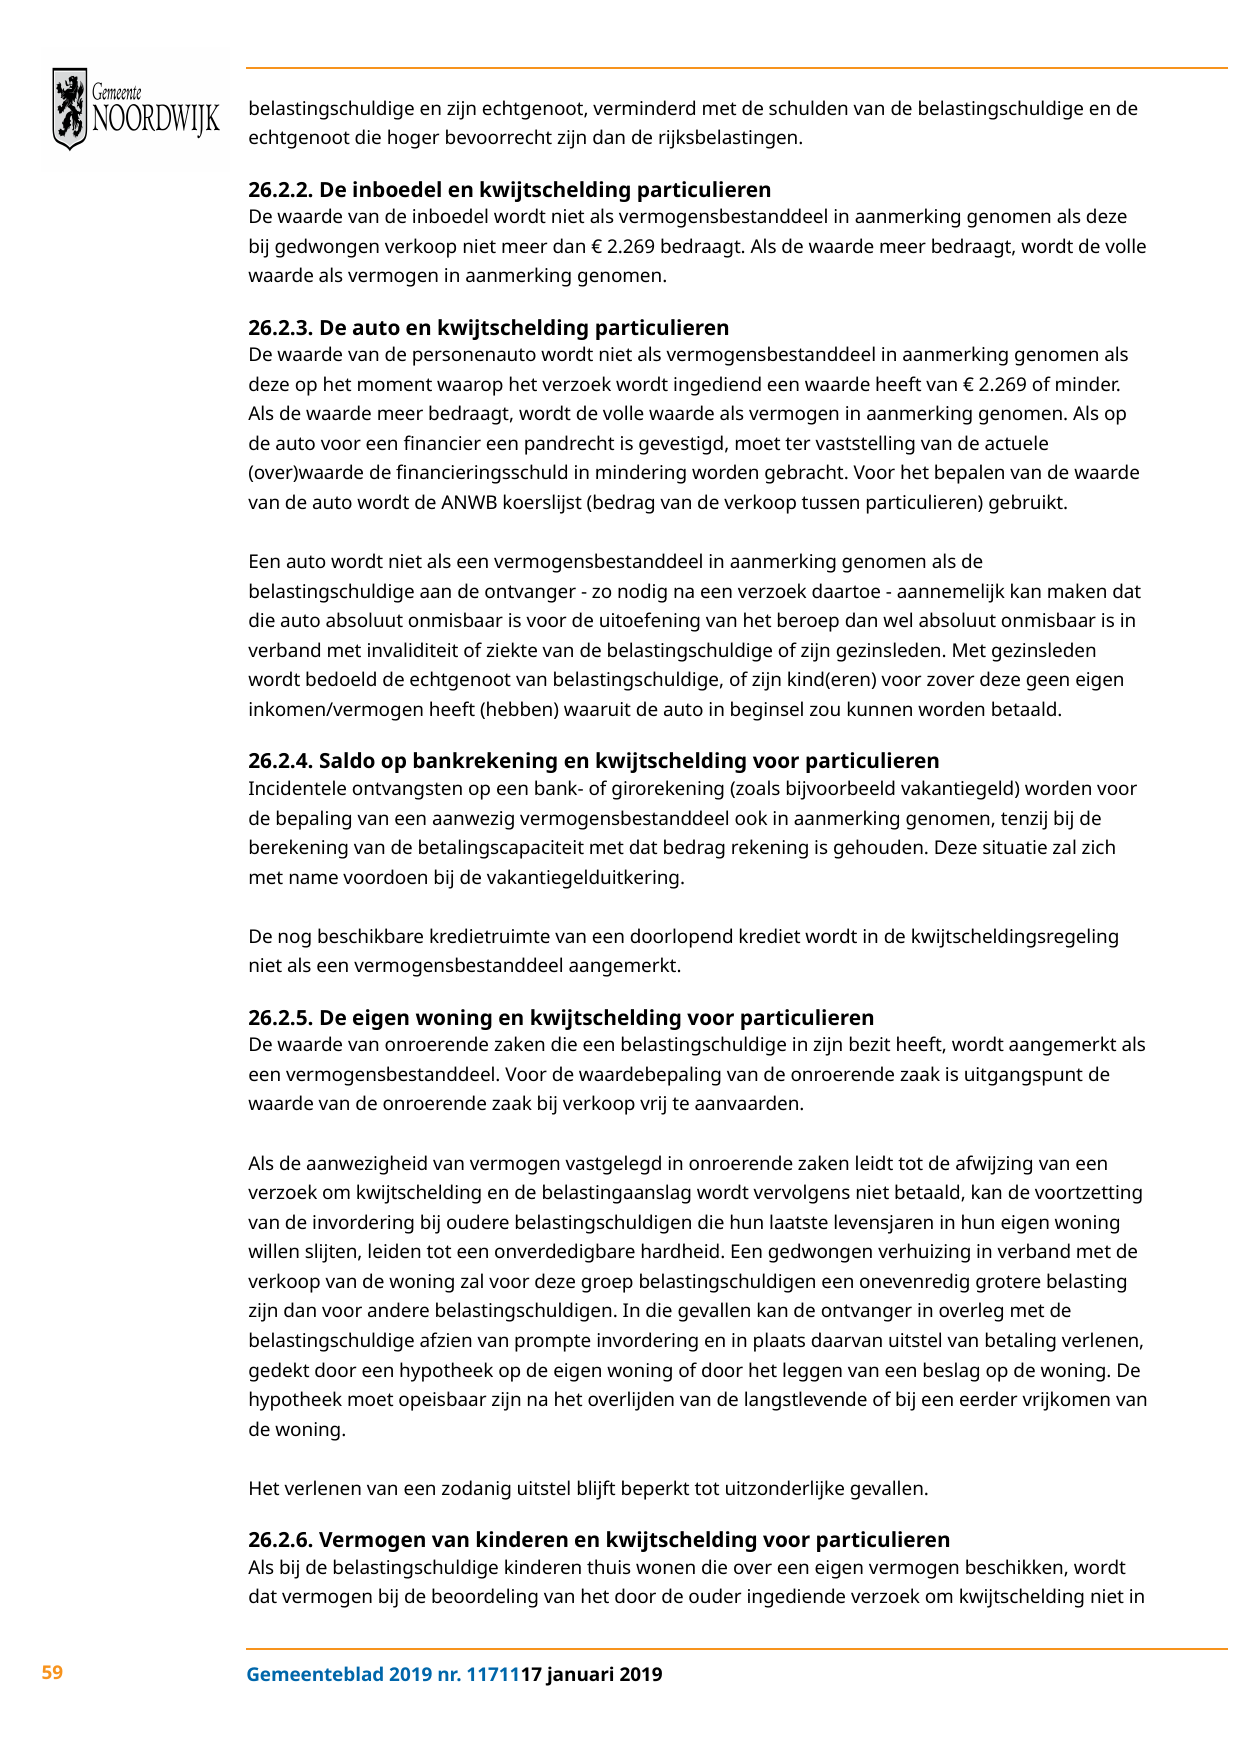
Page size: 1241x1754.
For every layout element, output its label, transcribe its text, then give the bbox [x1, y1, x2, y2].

text 26.2.2. De inboedel en kwijtschelding particulieren [248, 175, 1152, 203]
text 26.2.3. De auto en kwijtschelding particulieren [248, 313, 1152, 341]
text De waarde van de inboedel wordt niet als vermogensbestanddeel in aanmerking genomen als deze bij gedwongen verkoop niet meer dan € 2.269 bedraagt. Als de waarde meer bedraagt, wordt de volle waarde als vermogen in aanmerking genomen. [248, 203, 1152, 288]
picture [41, 47, 231, 172]
text De waarde van de personenauto wordt niet als vermogensbestanddeel in aanmerking genomen als deze op het moment waarop het verzoek wordt ingediend een waarde heeft van € 2.269 of minder. Als de waarde meer bedraagt, wordt de volle waarde als vermogen in aanmerking genomen. Als op de auto voor een financier een pandrecht is gevestigd, moet ter vaststelling van de actuele (over)waarde de financieringsschuld in mindering worden gebracht. Voor het bepalen van de waarde van de auto wordt de ANWB koerslijst (bedrag van de verkoop tussen particulieren) gebruikt. [248, 341, 1152, 515]
text belastingschuldige en zijn echtgenoot, verminderd met de schulden van de belastingschuldige en de echtgenoot die hoger bevoorrecht zijn dan de rijksbelastingen. [248, 95, 1152, 150]
text 26.2.6. Vermogen van kinderen en kwijtschelding voor particulieren [248, 1526, 1152, 1554]
text De waarde van onroerende zaken die een belastingschuldige in zijn bezit heeft, wordt aangemerkt als een vermogensbestanddeel. Voor de waardebepaling van de onroerende zaak is uitgangspunt de waarde van de onroerende zaak bij verkoop vrij te aanvaarden. [248, 1031, 1152, 1116]
text Als bij de belastingschuldige kinderen thuis wonen die over een eigen vermogen beschikken, wordt dat vermogen bij de beoordeling van het door de ouder ingediende verzoek om kwijtschelding niet in [248, 1554, 1152, 1609]
text 26.2.5. De eigen woning en kwijtschelding voor particulieren [248, 1003, 1152, 1031]
text Als de aanwezigheid van vermogen vastgelegd in onroerende zaken leidt tot de afwijzing van een verzoek om kwijtschelding en de belastingaanslag wordt vervolgens niet betaald, kan de voortzetting van de invordering bij oudere belastingschuldigen die hun laatste levensjaren in hun eigen woning willen slijten, leiden tot een onverdedigbare hardheid. Een gedwongen verhuizing in verband met de verkoop van de woning zal voor deze groep belastingschuldigen een onevenredig grotere belasting zijn dan voor andere belastingschuldigen. In die gevallen kan de ontvanger in overleg met de belastingschuldige afzien van prompte invordering en in plaats daarvan uitstel van betaling verlenen, gedekt door een hypotheek op de eigen woning of door het leggen van een beslag op de woning. De hypotheek moet opeisbaar zijn na het overlijden van de langstlevende of bij een eerder vrijkomen van de woning. [248, 1150, 1152, 1442]
text 26.2.4. Saldo op bankrekening en kwijtschelding voor particulieren [248, 747, 1152, 775]
text De nog beschikbare kredietruimte van een doorlopend krediet wordt in de kwijtscheldingsregeling niet als een vermogensbestanddeel aangemerkt. [248, 923, 1152, 978]
text Een auto wordt niet als een vermogensbestanddeel in aanmerking genomen als de belastingschuldige aan de ontvanger - zo nodig na een verzoek daartoe - aannemelijk kan maken dat die auto absoluut onmisbaar is voor de uitoefening van het beroep dan wel absoluut onmisbaar is in verband met invaliditeit of ziekte van de belastingschuldige of zijn gezinsleden. Met gezinsleden wordt bedoeld de echtgenoot van belastingschuldige, of zijn kind(eren) voor zover deze geen eigen inkomen/vermogen heeft (hebben) waaruit de auto in beginsel zou kunnen worden betaald. [248, 548, 1152, 722]
text Het verlenen van een zodanig uitstel blijft beperkt tot uitzonderlijke gevallen. [248, 1475, 1152, 1501]
text Incidentele ontvangsten op een bank- of girorekening (zoals bijvoorbeeld vakantiegeld) worden voor de bepaling van een aanwezig vermogensbestanddeel ook in aanmerking genomen, tenzij bij de berekening van de betalingscapaciteit met dat bedrag rekening is gehouden. Deze situatie zal zich met name voordoen bij de vakantiegelduitkering. [248, 775, 1152, 889]
